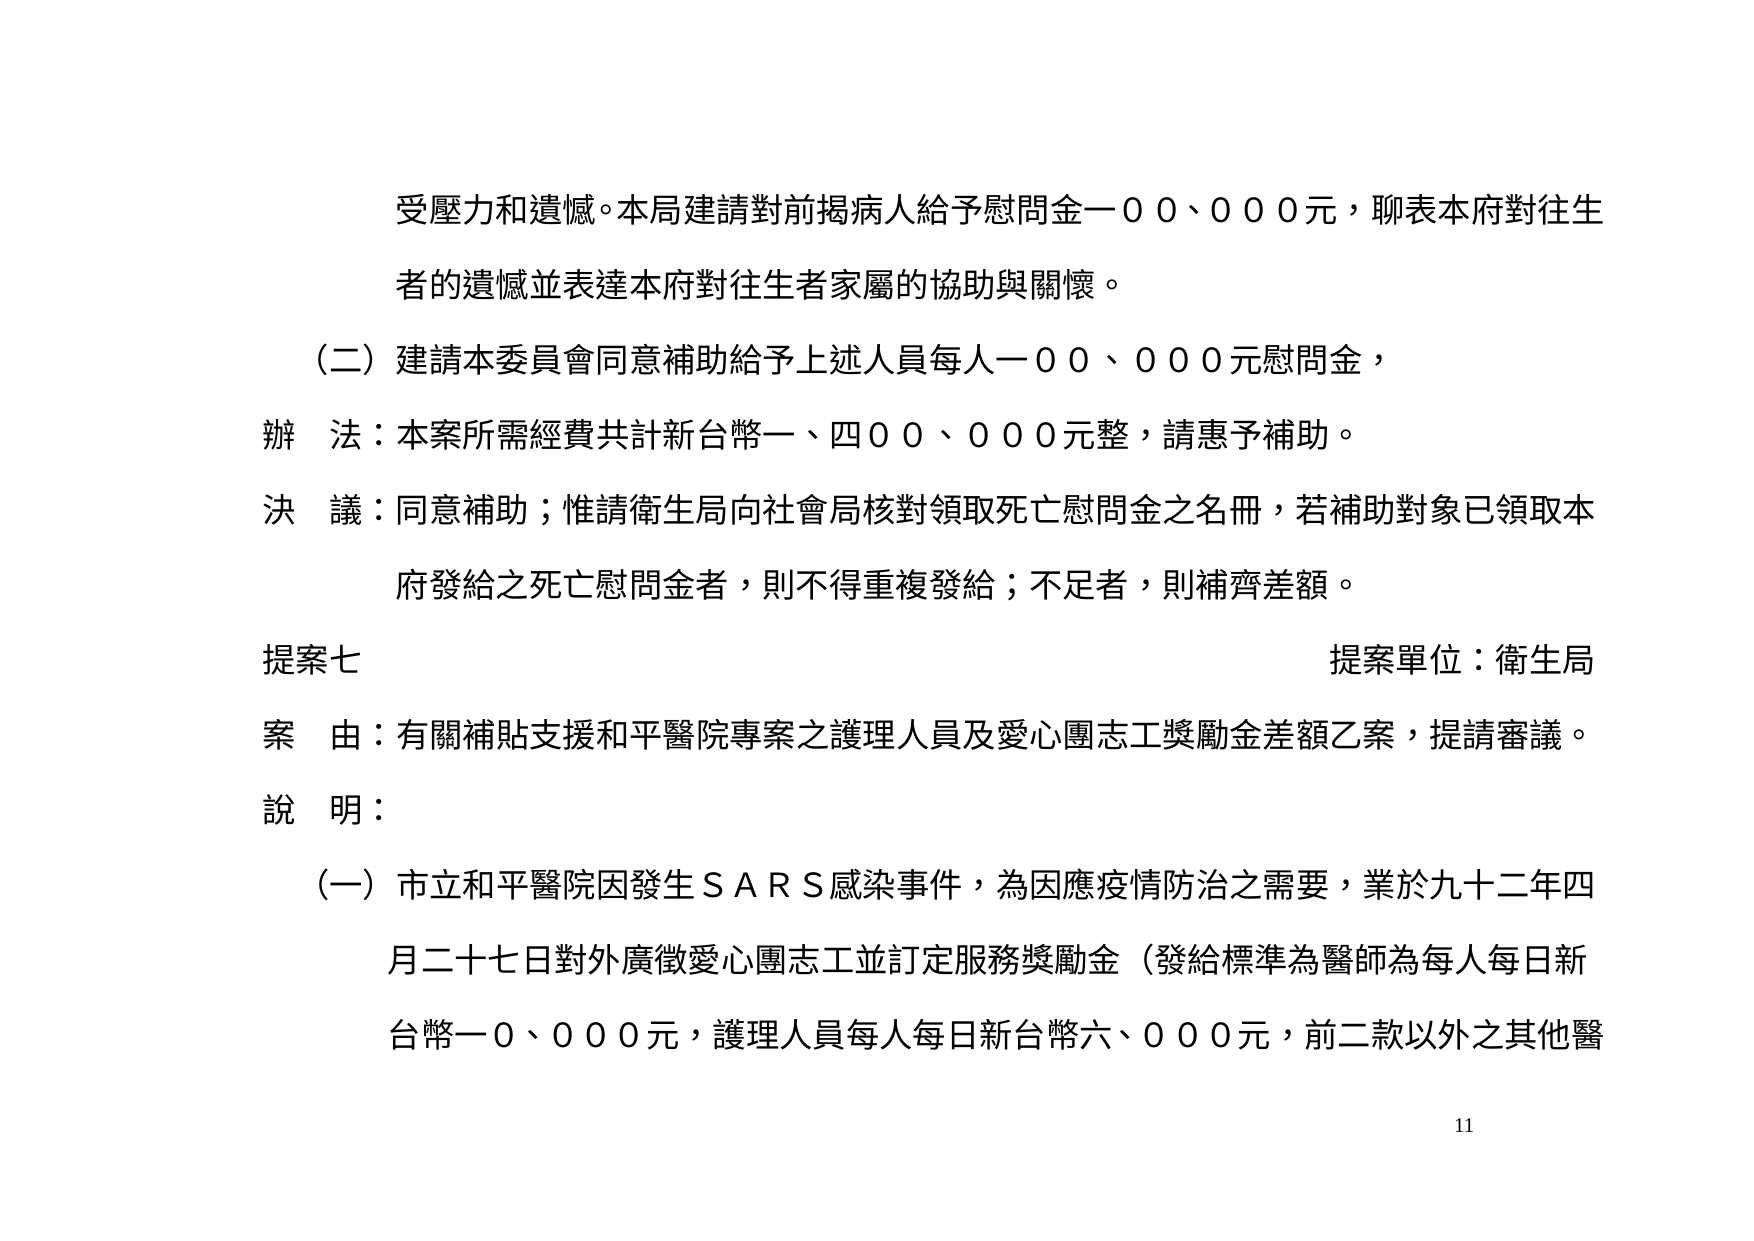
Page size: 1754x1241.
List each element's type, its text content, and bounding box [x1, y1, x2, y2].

text 說 明： [262, 770, 1604, 845]
text （一）市立和平醫院因發生ＳＡＲＳ感染事件，為因應疫情防治之需要，業於九十二年四 月二十七日對外廣徵愛心團志工並訂定服務獎勵金（發給標準為醫師為每人每日新台幣一０、０００元，護理人員每人每日新台幣六、０００元，前二款以外之其他醫 [296, 845, 1604, 1070]
text （二）建請本委員會同意補助給予上述人員每人一００、０００元慰問金， [296, 320, 1604, 395]
text 辦 法：本案所需經費共計新台幣一、四００、０００元整，請惠予補助。 [262, 395, 1604, 470]
text 案 由：有關補貼支援和平醫院專案之護理人員及愛心團志工獎勵金差額乙案，提請審議。 [262, 695, 1604, 770]
text 決 議：同意補助；惟請衛生局向社會局核對領取死亡慰問金之名冊，若補助對象已領取本府發給之死亡慰問金者，則不得重複發給；不足者，則補齊差額。 [262, 470, 1604, 620]
text 受壓力和遺憾。本局建請對前揭病人給予慰問金一００、０００元，聊表本府對往生者的遺憾並表達本府對往生者家屬的協助與關懷。 [296, 170, 1604, 320]
text 提案七 提案單位：衛生局 [150, 620, 1604, 695]
